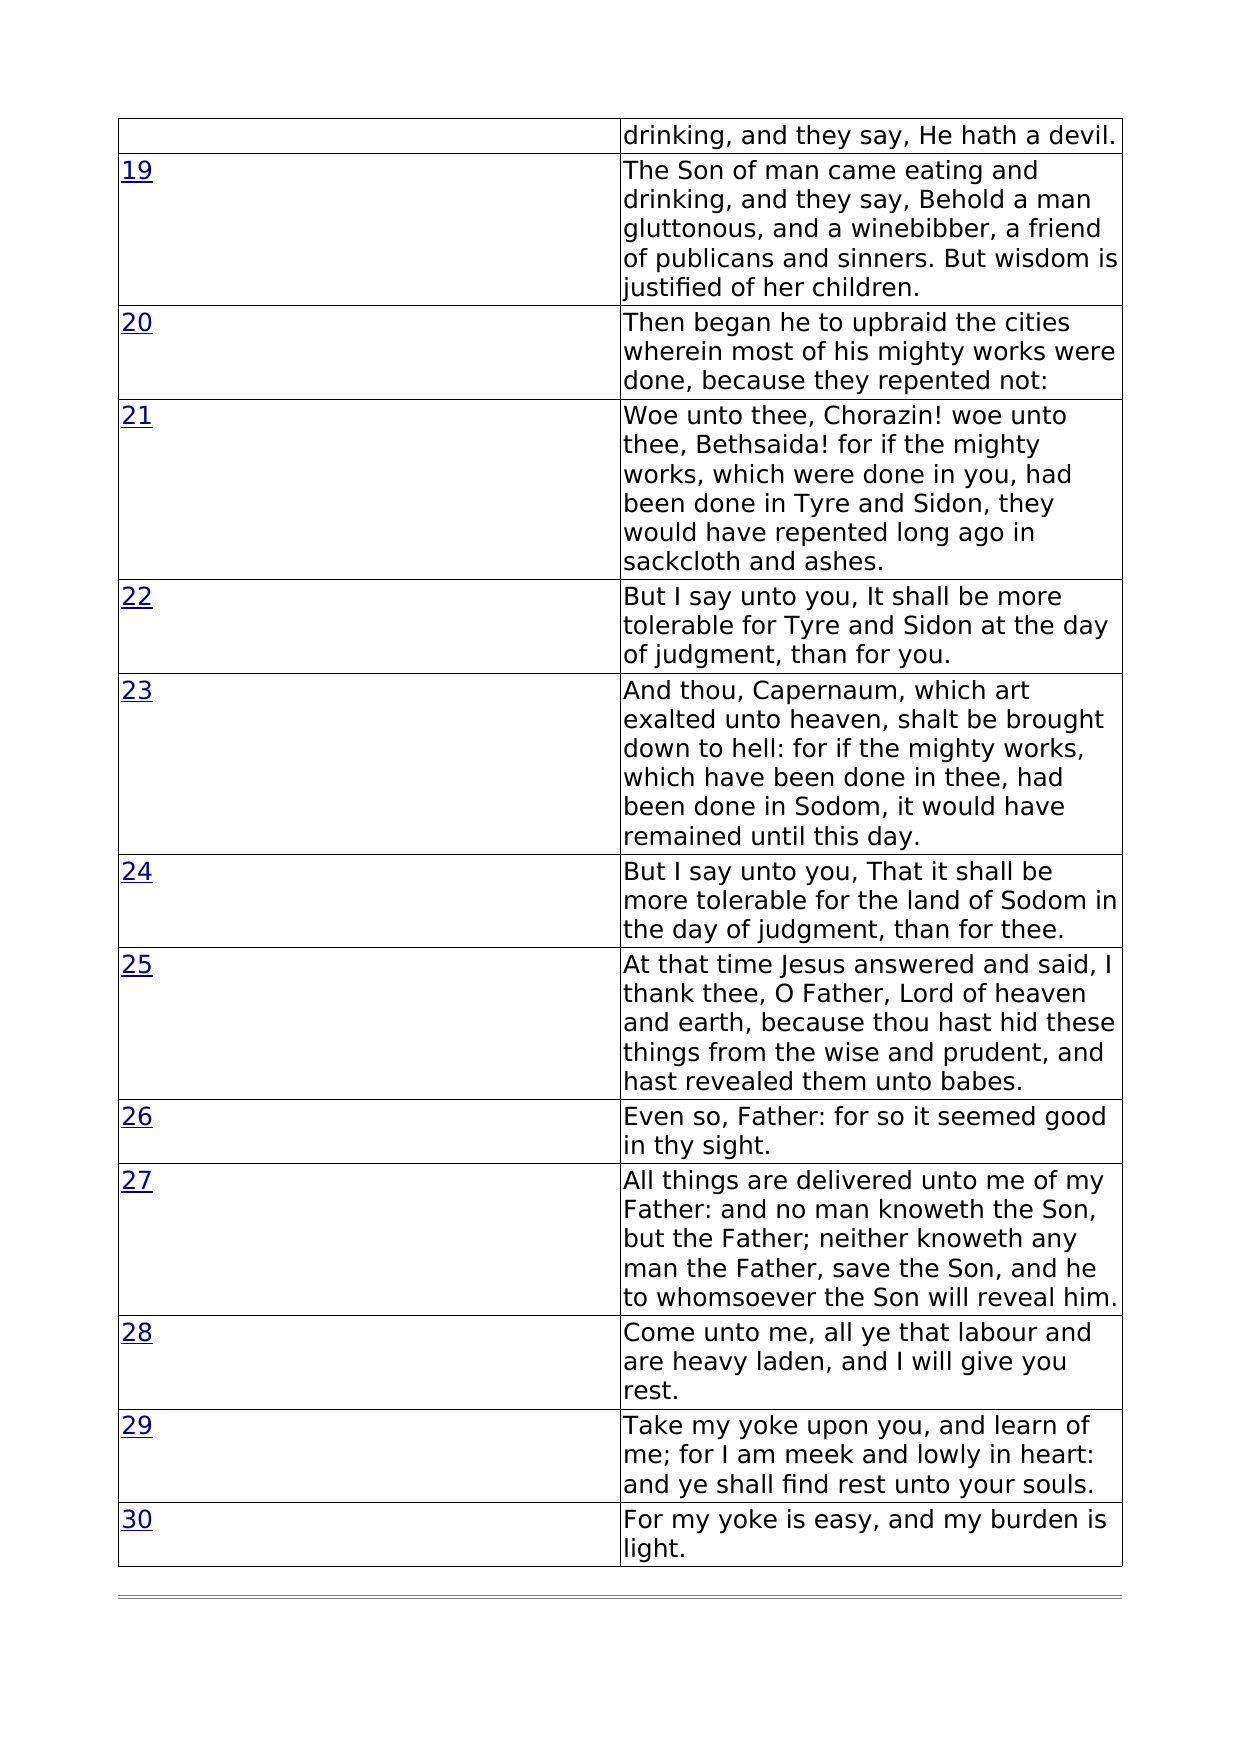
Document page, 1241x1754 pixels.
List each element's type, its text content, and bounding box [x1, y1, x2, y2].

table_cell 26 [119, 1100, 620, 1163]
table_cell 24 [119, 855, 620, 947]
table_cell 25 [119, 948, 620, 1099]
table_cell 20 [119, 306, 620, 398]
table_cell 22 [119, 580, 620, 673]
table_cell 27 [119, 1164, 620, 1315]
table_cell [119, 119, 620, 153]
table_cell The Son of man came eating and drinking, and they say, Behold a man gluttonous, and a winebibber, a friend of publicans and sinners. But wisdom is justified of her children. [621, 154, 1122, 305]
table_cell Take my yoke upon you, and learn of me; for I am meek and lowly in heart: and ye shall find rest unto your souls. [621, 1410, 1122, 1502]
table_cell At that time Jesus answered and said, I thank thee, O Father, Lord of heaven and earth, because thou hast hid these things from the wise and prudent, and hast revealed them unto babes. [621, 948, 1122, 1099]
table_cell But I say unto you, That it shall be more tolerable for the land of Sodom in the day of judgment, than for thee. [621, 855, 1122, 947]
table_cell Even so, Father: for so it seemed good in thy sight. [621, 1100, 1122, 1163]
table_cell Come unto me, all ye that labour and are heavy laden, and I will give you rest. [621, 1316, 1122, 1408]
table_cell Woe unto thee, Chorazin! woe unto thee, Bethsaida! for if the mighty works, which were done in you, had been done in Tyre and Sidon, they would have repented long ago in sackcloth and ashes. [621, 400, 1122, 579]
table_cell 29 [119, 1410, 620, 1502]
table_cell And thou, Capernaum, which art exalted unto heaven, shalt be brought down to hell: for if the mighty works, which have been done in thee, had been done in Sodom, it would have remained until this day. [621, 674, 1122, 854]
table_cell Then began he to upbraid the cities wherein most of his mighty works were done, because they repented not: [621, 306, 1122, 398]
table_cell drinking, and they say, He hath a devil. [621, 119, 1122, 153]
table_cell All things are delivered unto me of my Father: and no man knoweth the Son, but the Father; neither knoweth any man the Father, save the Son, and he to whomsoever the Son will reveal him. [621, 1164, 1122, 1315]
table_cell But I say unto you, It shall be more tolerable for Tyre and Sidon at the day of judgment, than for you. [621, 580, 1122, 673]
table_cell 23 [119, 674, 620, 854]
table_cell 21 [119, 400, 620, 579]
table_cell 28 [119, 1316, 620, 1408]
table_cell 19 [119, 154, 620, 305]
table_cell For my yoke is easy, and my burden is light. [621, 1503, 1122, 1566]
table_cell 30 [119, 1503, 620, 1566]
